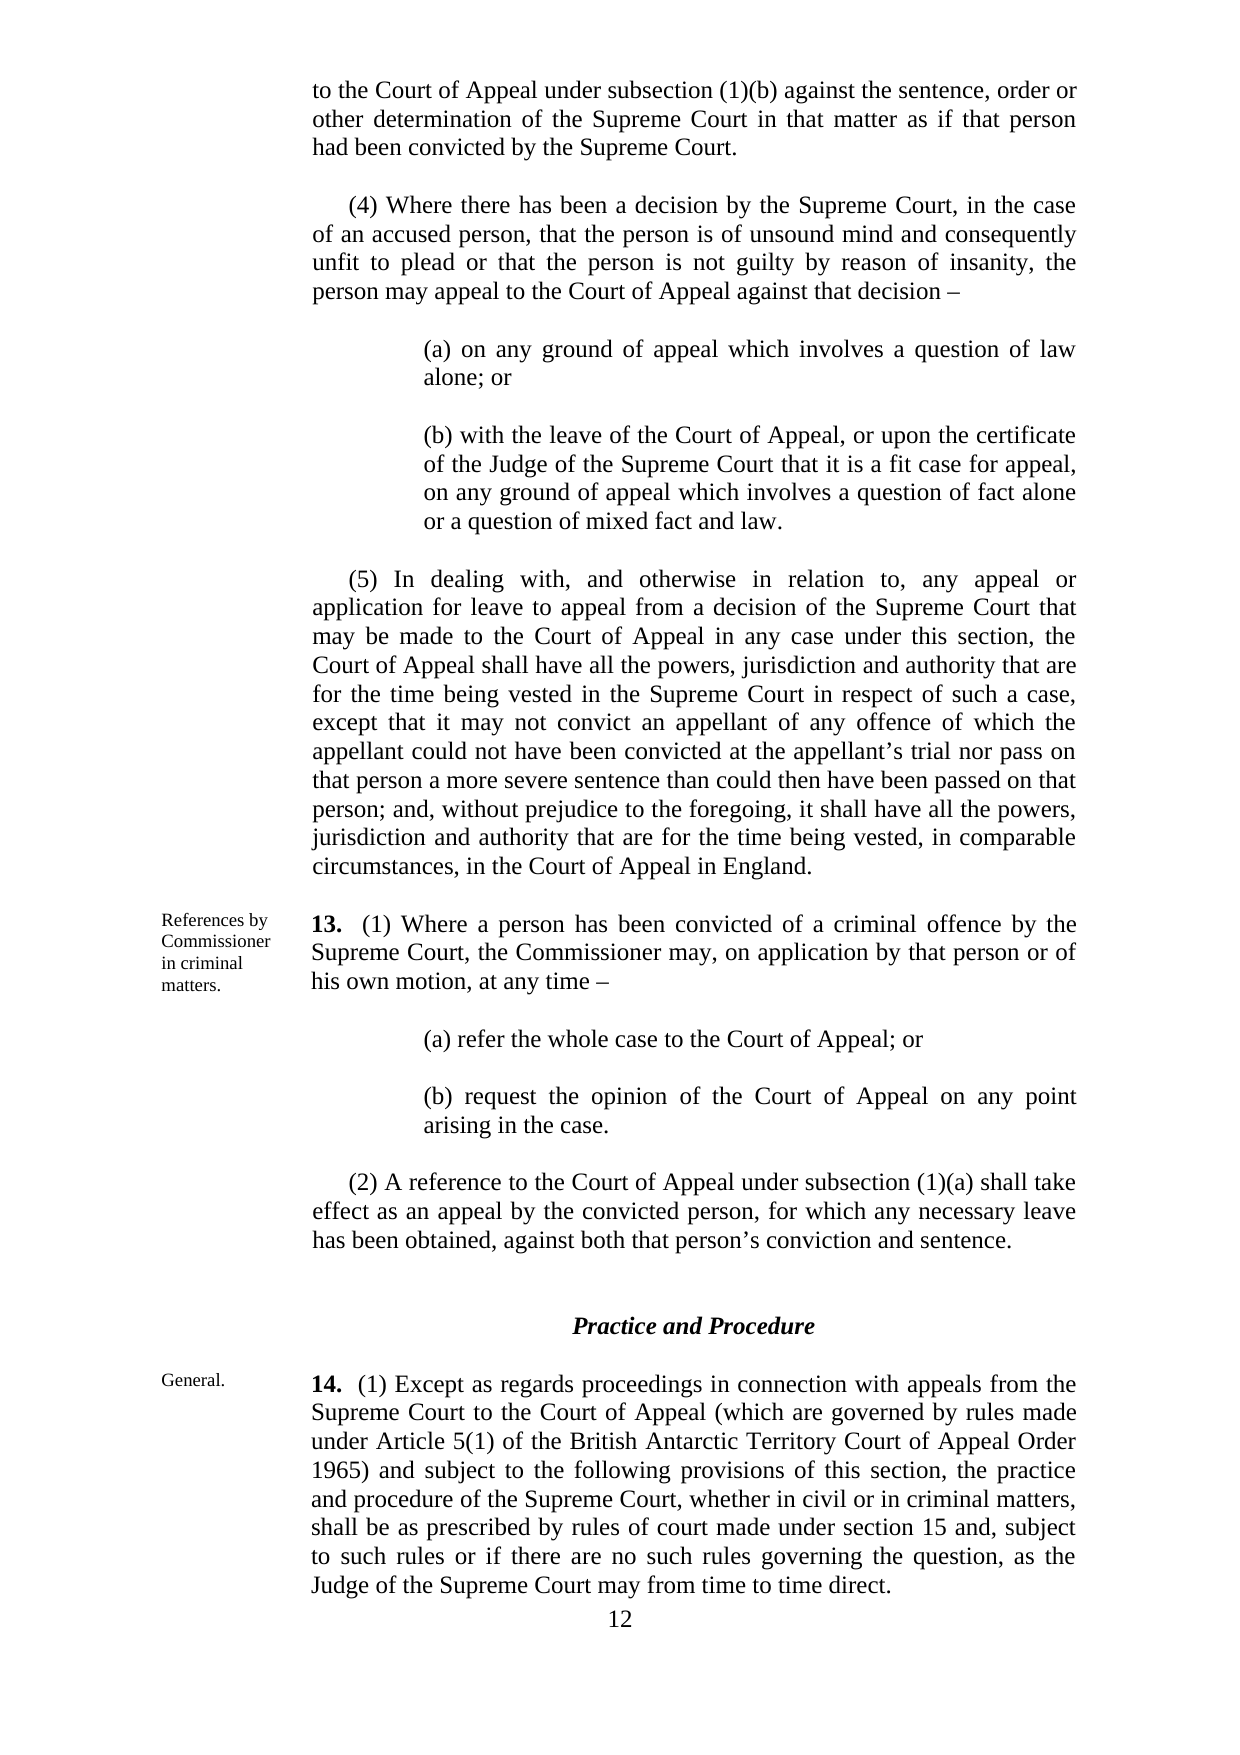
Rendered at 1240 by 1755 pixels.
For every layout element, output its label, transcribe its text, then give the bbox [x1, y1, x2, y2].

table_cell [150, 1283, 301, 1369]
table_cell References by Commissioner in criminal matters. [150, 909, 301, 1282]
table_cell 13. (1) Where a person has been convicted of a criminal offence by the Supreme Court, the Commissioner may, on application by that person or of his own motion, at any time – (a) refer the whole case to the Court of Appeal; or (b) request the opinion of the Court of Appeal on any point arising in the case. (2) A reference to the Court of Appeal under subsection (1)(a) shall take effect as an appeal by the convicted person, for which any necessary leave has been obtained, against both that person’s conviction and sentence. [301, 909, 1088, 1282]
table_cell [150, 75, 301, 909]
table_cell to the Court of Appeal under subsection (1)(b) against the sentence, order or other determination of the Supreme Court in that matter as if that person had been convicted by the Supreme Court. (4) Where there has been a decision by the Supreme Court, in the case of an accused person, that the person is of unsound mind and consequently unfit to plead or that the person is not guilty by reason of insanity, the person may appeal to the Court of Appeal against that decision – (a) on any ground of appeal which involves a question of law alone; or (b) with the leave of the Court of Appeal, or upon the certificate of the Judge of the Supreme Court that it is a fit case for appeal, on any ground of appeal which involves a question of fact alone or a question of mixed fact and law. (5) In dealing with, and otherwise in relation to, any appeal or application for leave to appeal from a decision of the Supreme Court that may be made to the Court of Appeal in any case under this section, the Court of Appeal shall have all the powers, jurisdiction and authority that are for the time being vested in the Supreme Court in respect of such a case, except that it may not convict an appellant of any offence of which the appellant could not have been convicted at the appellant’s trial nor pass on that person a more severe sentence than could then have been passed on that person; and, without prejudice to the foregoing, it shall have all the powers, jurisdiction and authority that are for the time being vested, in comparable circumstances, in the Court of Appeal in England. [301, 75, 1088, 909]
table_cell 14. (1) Except as regards proceedings in connection with appeals from the Supreme Court to the Court of Appeal (which are governed by rules made under Article 5(1) of the British Antarctic Territory Court of Appeal Order 1965) and subject to the following provisions of this section, the practice and procedure of the Supreme Court, whether in civil or in criminal matters, shall be as prescribed by rules of court made under section 15 and, subject to such rules or if there are no such rules governing the question, as the Judge of the Supreme Court may from time to time direct. [301, 1369, 1088, 1599]
table_cell General. [150, 1369, 301, 1599]
table_cell Practice and Procedure [301, 1283, 1088, 1369]
